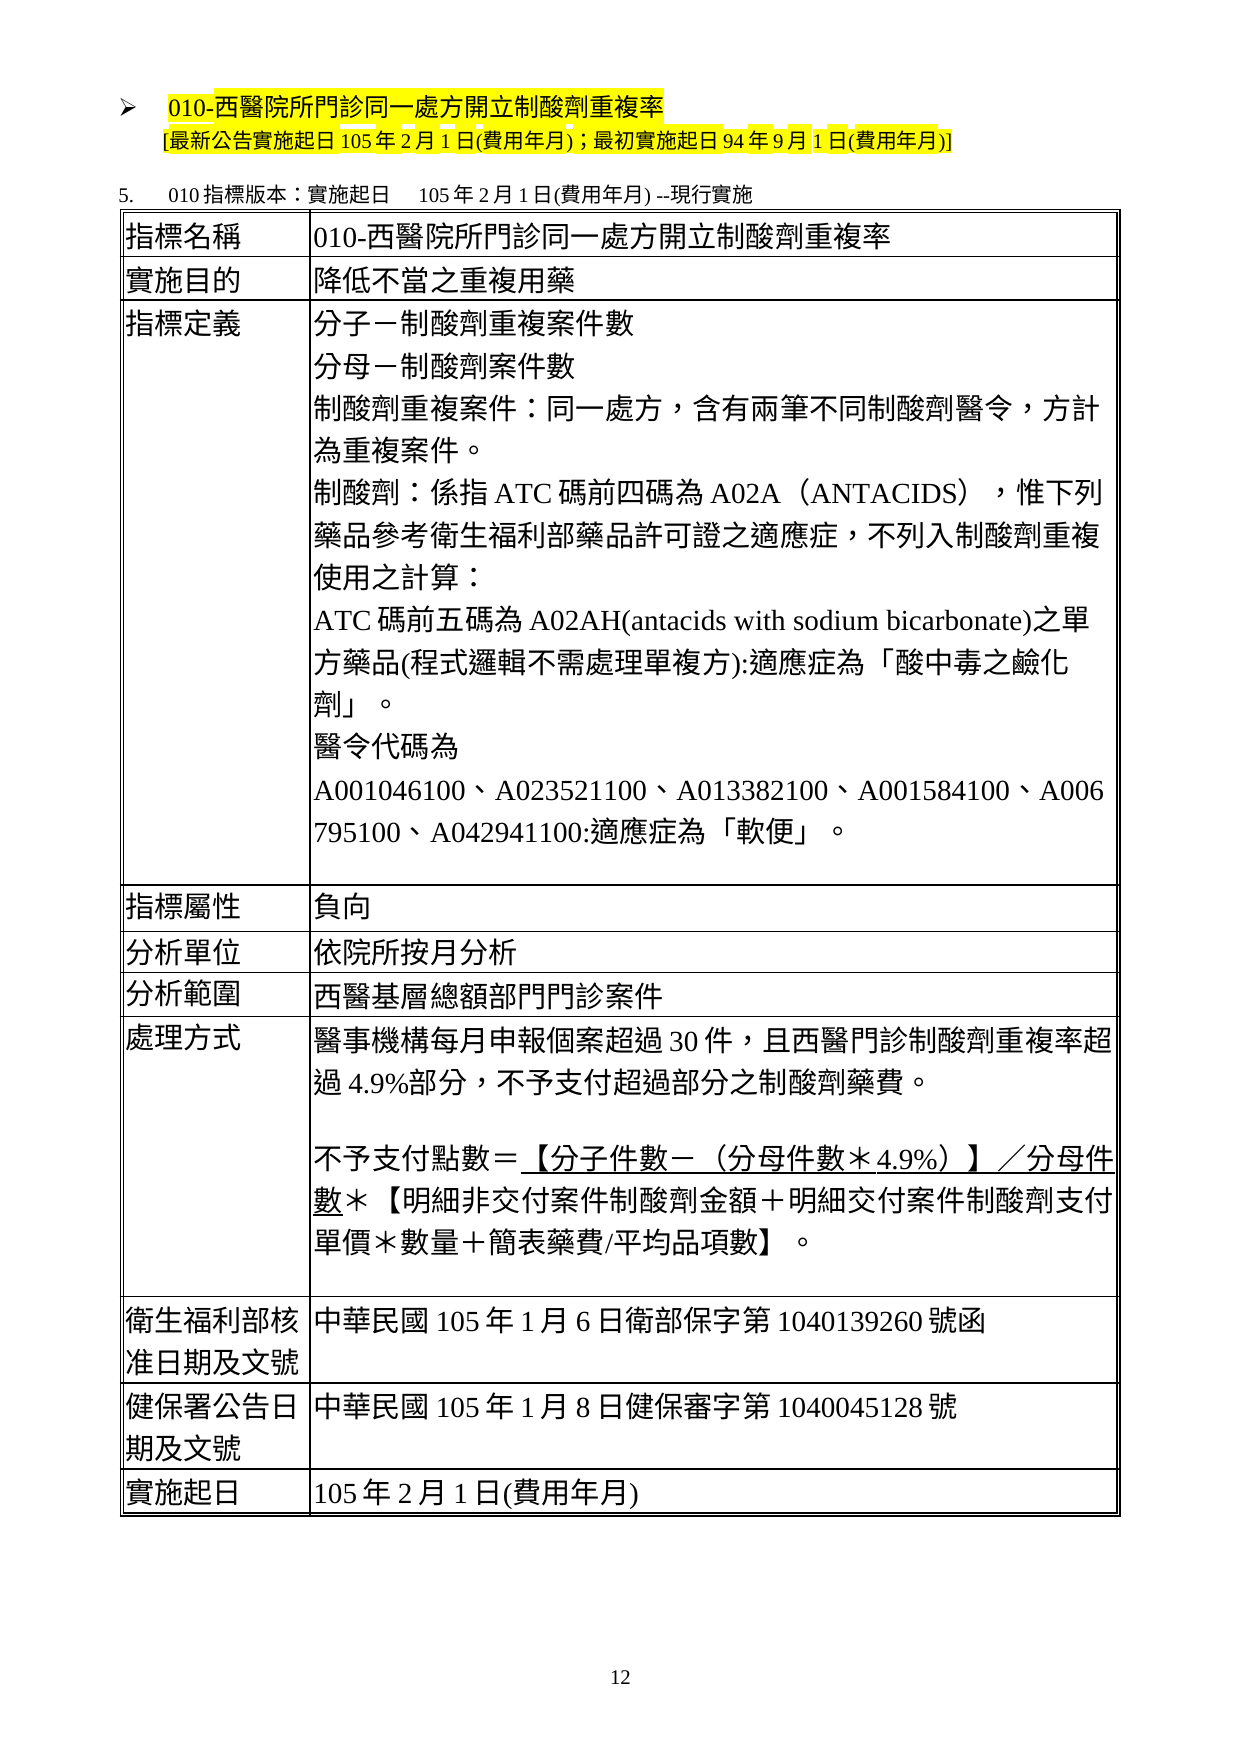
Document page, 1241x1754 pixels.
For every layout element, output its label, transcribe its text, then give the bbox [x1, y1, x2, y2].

text [最新公告實施起日105年2月1日(費用年月)；最初實施起日94年9月1日(費用年月)] [162, 124, 1122, 154]
table_cell 健保署公告日期及文號 [124, 1384, 309, 1468]
table_cell 分析單位 [124, 932, 309, 972]
table_cell 指標屬性 [124, 886, 309, 931]
table_cell 中華民國105年1月6日衛部保字第1040139260號函 [311, 1297, 1116, 1382]
table_cell 負向 [311, 886, 1116, 931]
table_cell 105年2月1日(費用年月) [311, 1470, 1116, 1512]
table_header 指標名稱 [124, 213, 309, 256]
table_cell 中華民國105年1月8日健保審字第1040045128號 [311, 1384, 1116, 1468]
table_cell 衛生福利部核准日期及文號 [124, 1297, 309, 1382]
table_cell 處理方式 [124, 1017, 309, 1296]
table_cell 分子－制酸劑重複案件數 分母－制酸劑案件數 制酸劑重複案件：同一處方，含有兩筆不同制酸劑醫令，方計為重複案件。 制酸劑：係指ATC碼前四碼為A02A（ANTACIDS），惟下列藥品參考衛生福利部藥品許可證之適應症，不列入制酸劑重複使用之計算： ATC碼前五碼為A02AH(antacids with sodium bicarbonate)之單方藥品(程式邏輯不需處理單複方):適應症為「酸中毒之鹼化劑」。 醫令代碼為A001046100、A023521100、A013382100、A001584100、A006795100、A042941100:適應症為「軟便」。 [311, 301, 1116, 884]
table_cell 實施起日 [124, 1470, 309, 1512]
list 010-西醫院所門診同一處方開立制酸劑重複率 [118, 88, 1122, 124]
table_cell 分析範圍 [124, 973, 309, 1016]
table_cell 實施目的 [124, 257, 309, 299]
table_cell 醫事機構每月申報個案超過30件，且西醫門診制酸劑重複率超過4.9%部分，不予支付超過部分之制酸劑藥費。 不予支付點數＝【分子件數－（分母件數＊4.9%）】／分母件數＊【明細非交付案件制酸劑金額＋明細交付案件制酸劑支付單價＊數量＋簡表藥費/平均品項數】。 [311, 1017, 1116, 1296]
table_header 010-西醫院所門診同一處方開立制酸劑重複率 [311, 213, 1116, 256]
table_cell 降低不當之重複用藥 [311, 257, 1116, 299]
subtitle 010指標版本：實施起日 105年2月1日(費用年月) --現行實施 [118, 178, 1122, 208]
table_cell 西醫基層總額部門門診案件 [311, 973, 1116, 1016]
table_cell 指標定義 [124, 301, 309, 884]
table_cell 依院所按月分析 [311, 932, 1116, 972]
